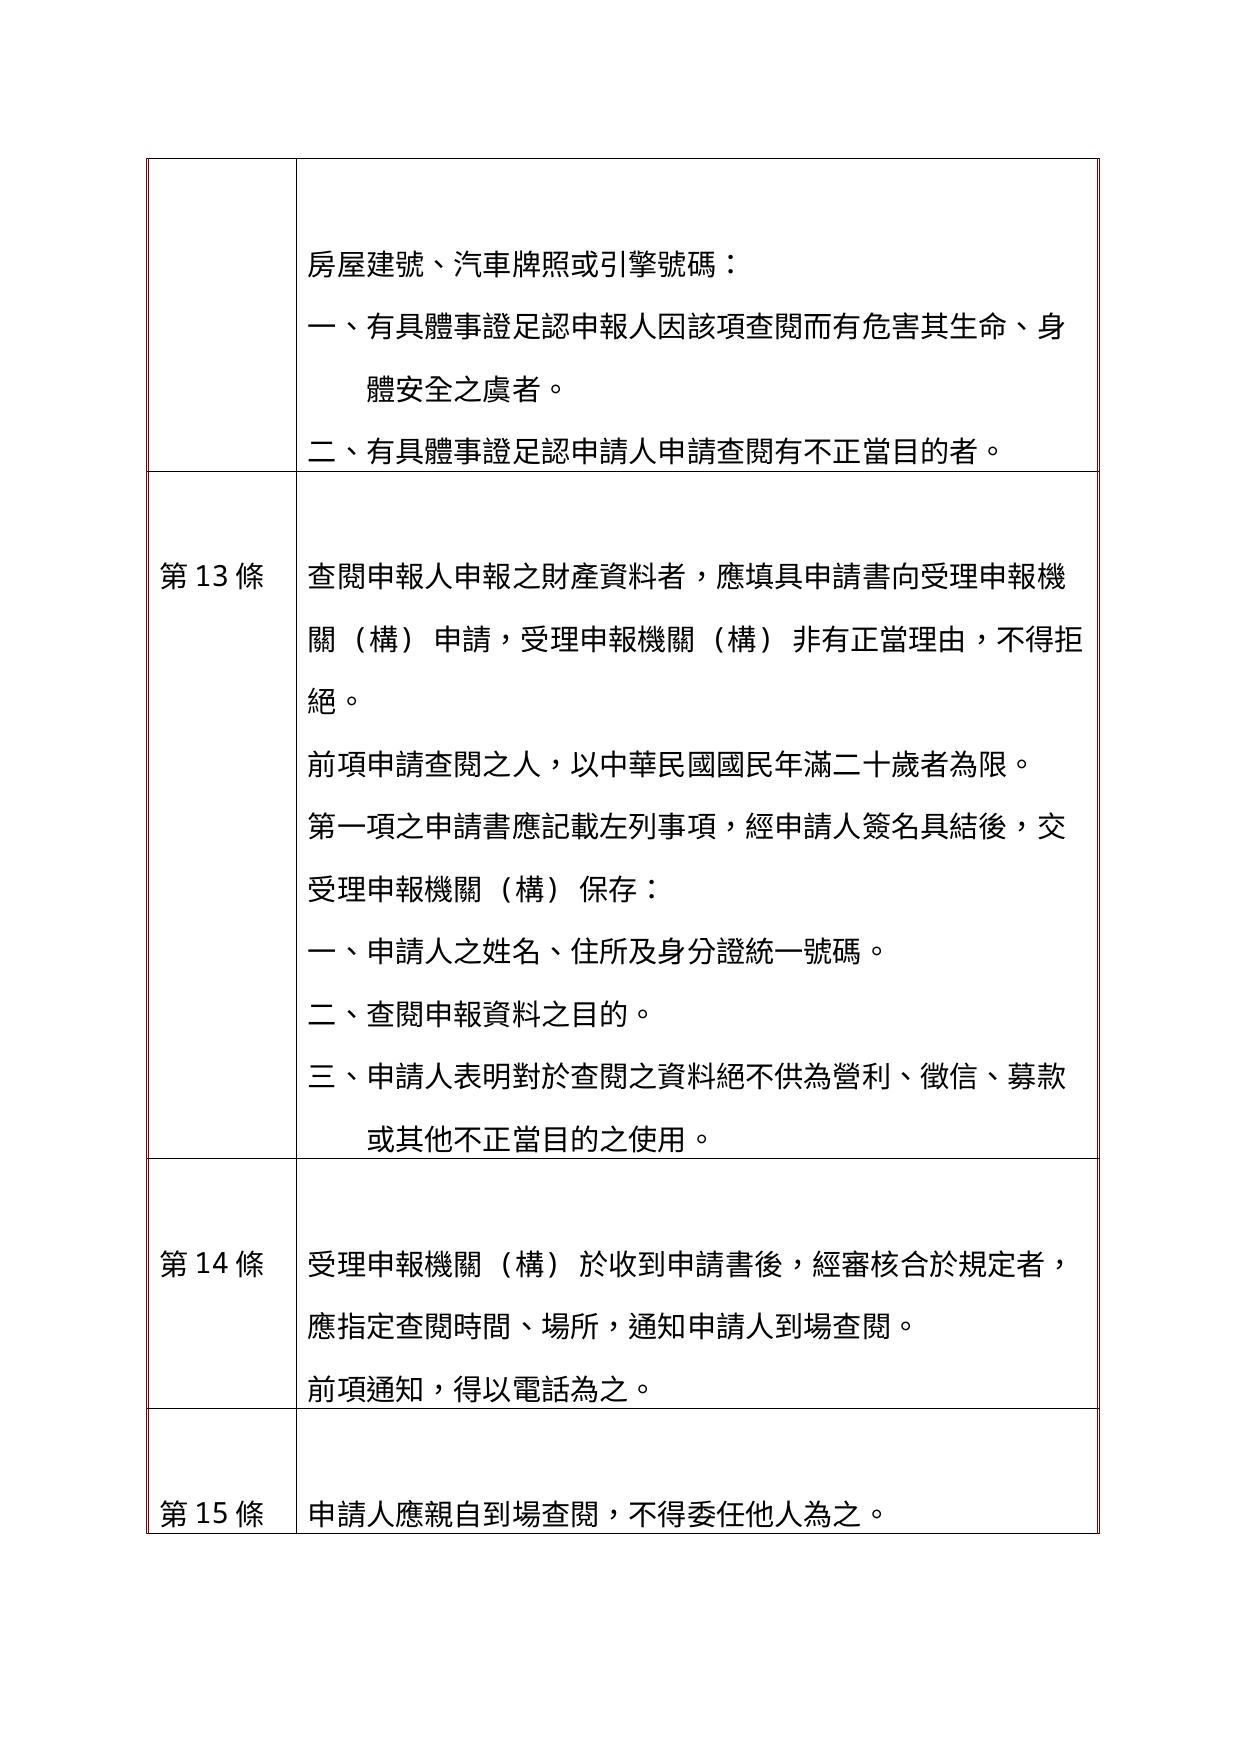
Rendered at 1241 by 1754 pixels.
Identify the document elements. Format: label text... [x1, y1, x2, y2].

table_cell 查閱申報人申報之財產資料者，應填具申請書向受理申報機關 (構) 申請，受理申報機關 (構) 非有正當理由，不得拒絕。 前項申請查閱之人，以中華民國國民年滿二十歲者為限。 第一項之申請書應記載左列事項，經申請人簽名具結後，交受理申報機關 (構) 保存： 一、申請人之姓名、住所及身分證統一號碼。 二、查閱申報資料之目的。 三、申請人表明對於查閱之資料絕不供為營利、徵信、募款或其他不正當目的之使用。 [297, 472, 1097, 1158]
table_cell 申請人應親自到場查閱，不得委任他人為之。 [297, 1409, 1097, 1533]
table_cell [149, 159, 296, 471]
table_cell 第15條 [149, 1409, 296, 1533]
table_cell 房屋建號、汽車牌照或引擎號碼： 一、有具體事證足認申報人因該項查閱而有危害其生命、身體安全之虞者。 二、有具體事證足認申請人申請查閱有不正當目的者。 [297, 159, 1097, 471]
table_cell 第14條 [149, 1159, 296, 1408]
table_cell 受理申報機關 (構) 於收到申請書後，經審核合於規定者，應指定查閱時間、場所，通知申請人到場查閱。 前項通知，得以電話為之。 [297, 1159, 1097, 1408]
table_cell 第13條 [149, 472, 296, 1158]
